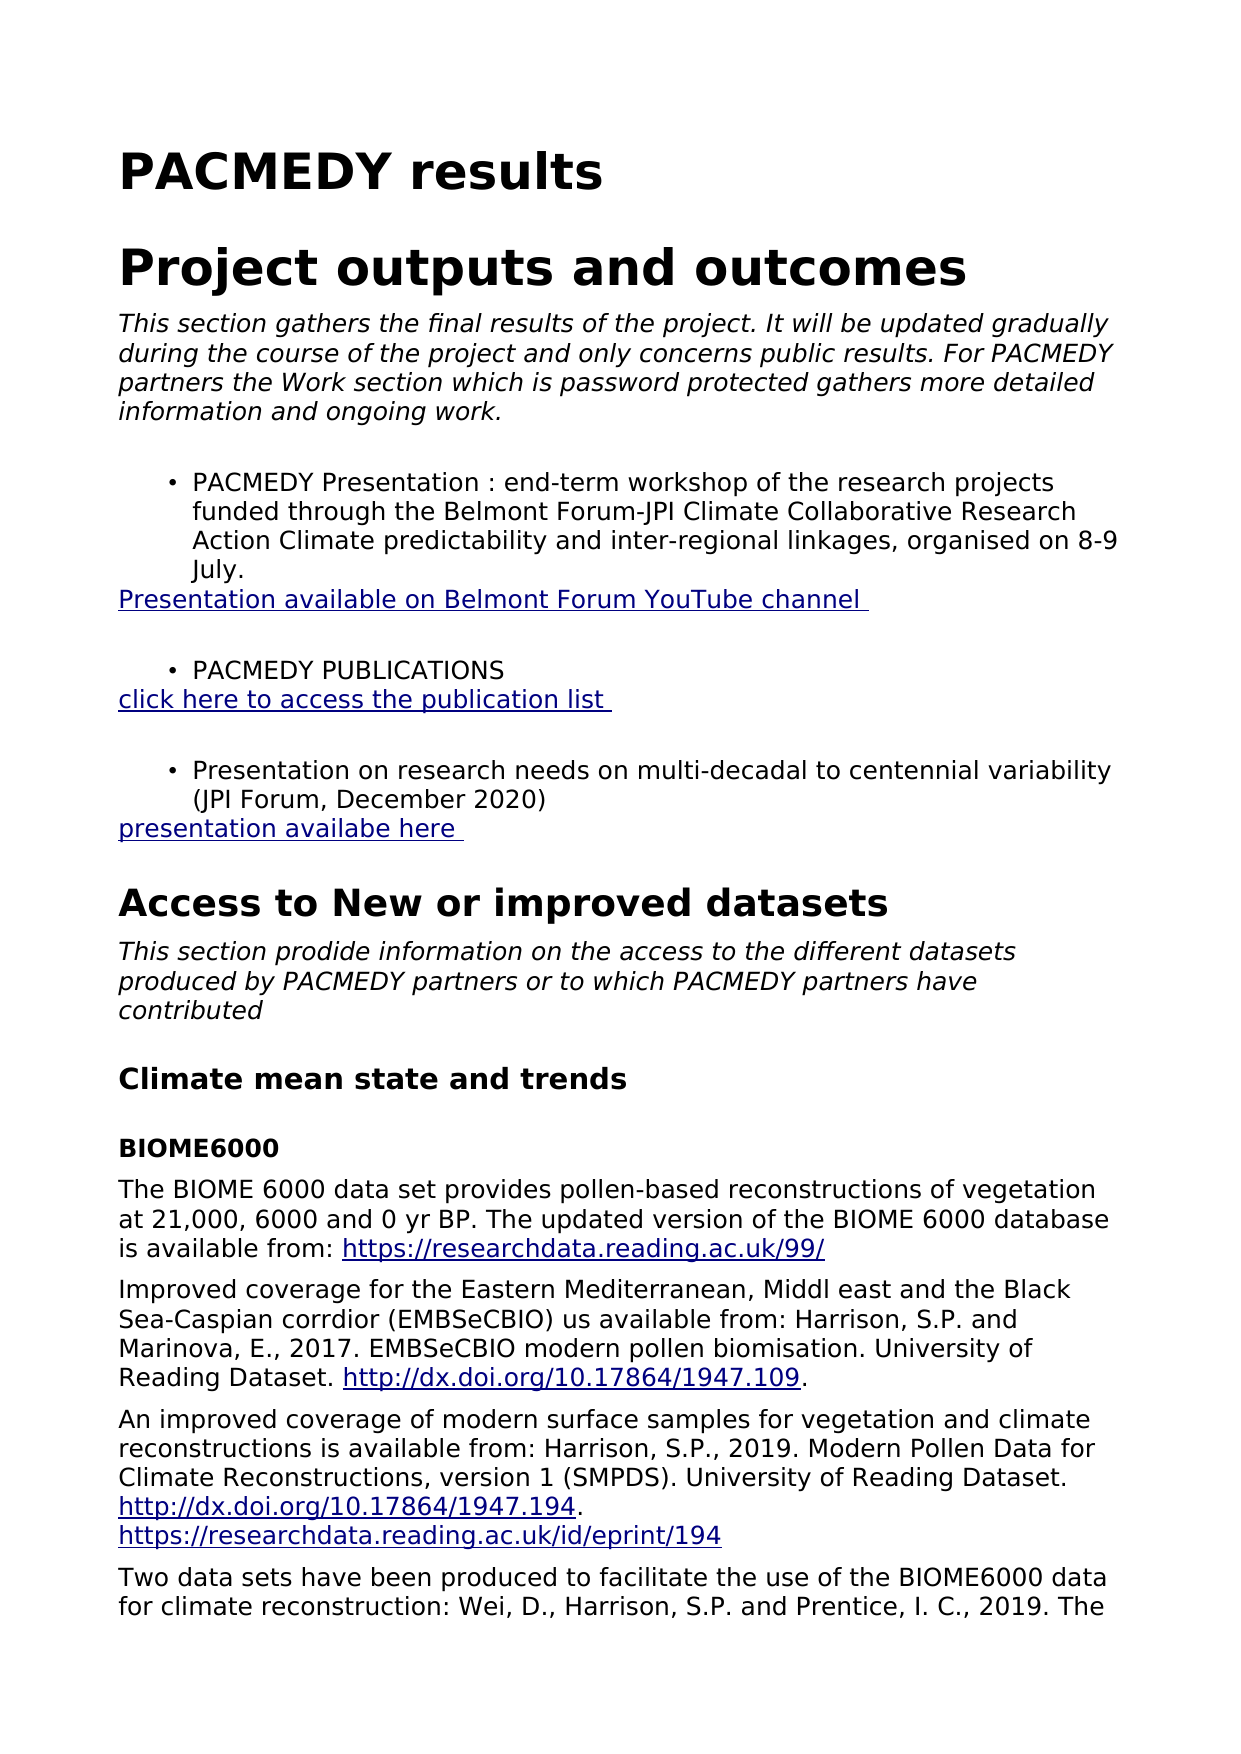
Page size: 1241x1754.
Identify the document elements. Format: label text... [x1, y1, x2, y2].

text This section prodide information on the access to the different datasets produced by PACMEDY partners or to which PACMEDY partners have contributed [118, 937, 1122, 1025]
text presentation availabe here [118, 815, 1122, 844]
subtitle BIOME6000 [118, 1134, 1122, 1163]
list Presentation on research needs on multi-decadal to centennial variability (JPI Forum, December 2020) [177, 756, 1122, 815]
text Presentation available on Belmont Forum YouTube channel [118, 585, 1122, 614]
text An improved coverage of modern surface samples for vegetation and climate reconstructions is available from: Harrison, S.P., 2019. Modern Pollen Data for Climate Reconstructions, version 1 (SMPDS). University of Reading Dataset. http://dx.doi.org/10.17864/1947.194. https://researchdata.reading.ac.uk/id/eprint/194 [118, 1405, 1122, 1551]
subtitle Access to New or improved datasets [118, 881, 1122, 925]
text click here to access the publication list [118, 685, 1122, 714]
text The BIOME 6000 data set provides pollen-based reconstructions of vegetation at 21,000, 6000 and 0 yr BP. The updated version of the BIOME 6000 database is available from: https://researchdata.reading.ac.uk/99/ [118, 1176, 1122, 1263]
subtitle Climate mean state and trends [118, 1062, 1122, 1096]
text Two data sets have been produced to facilitate the use of the BIOME6000 data for climate reconstruction: Wei, D., Harrison, S.P. and Prentice, I. C., 2019. The [118, 1563, 1122, 1621]
text This section gathers the final results of the project. It will be updated gradually during the course of the project and only concerns public results. For PACMEDY partners the Work section which is password protected gathers more detailed information and ongoing work. [118, 309, 1122, 426]
list PACMEDY Presentation : end-term workshop of the research projects funded through the Belmont Forum-JPI Climate Collaborative Research Action Climate predictability and inter-regional linkages, organised on 8-9 July. [177, 468, 1122, 585]
subtitle PACMEDY results [118, 143, 1122, 201]
subtitle Project outputs and outcomes [118, 239, 1122, 297]
list PACMEDY PUBLICATIONS [177, 656, 1122, 685]
text Improved coverage for the Eastern Mediterranean, Middl east and the Black Sea-Caspian corrdior (EMBSeCBIO) us available from: Harrison, S.P. and Marinova, E., 2017. EMBSeCBIO modern pollen biomisation. University of Reading Dataset. http://dx.doi.org/10.17864/1947.109. [118, 1276, 1122, 1392]
